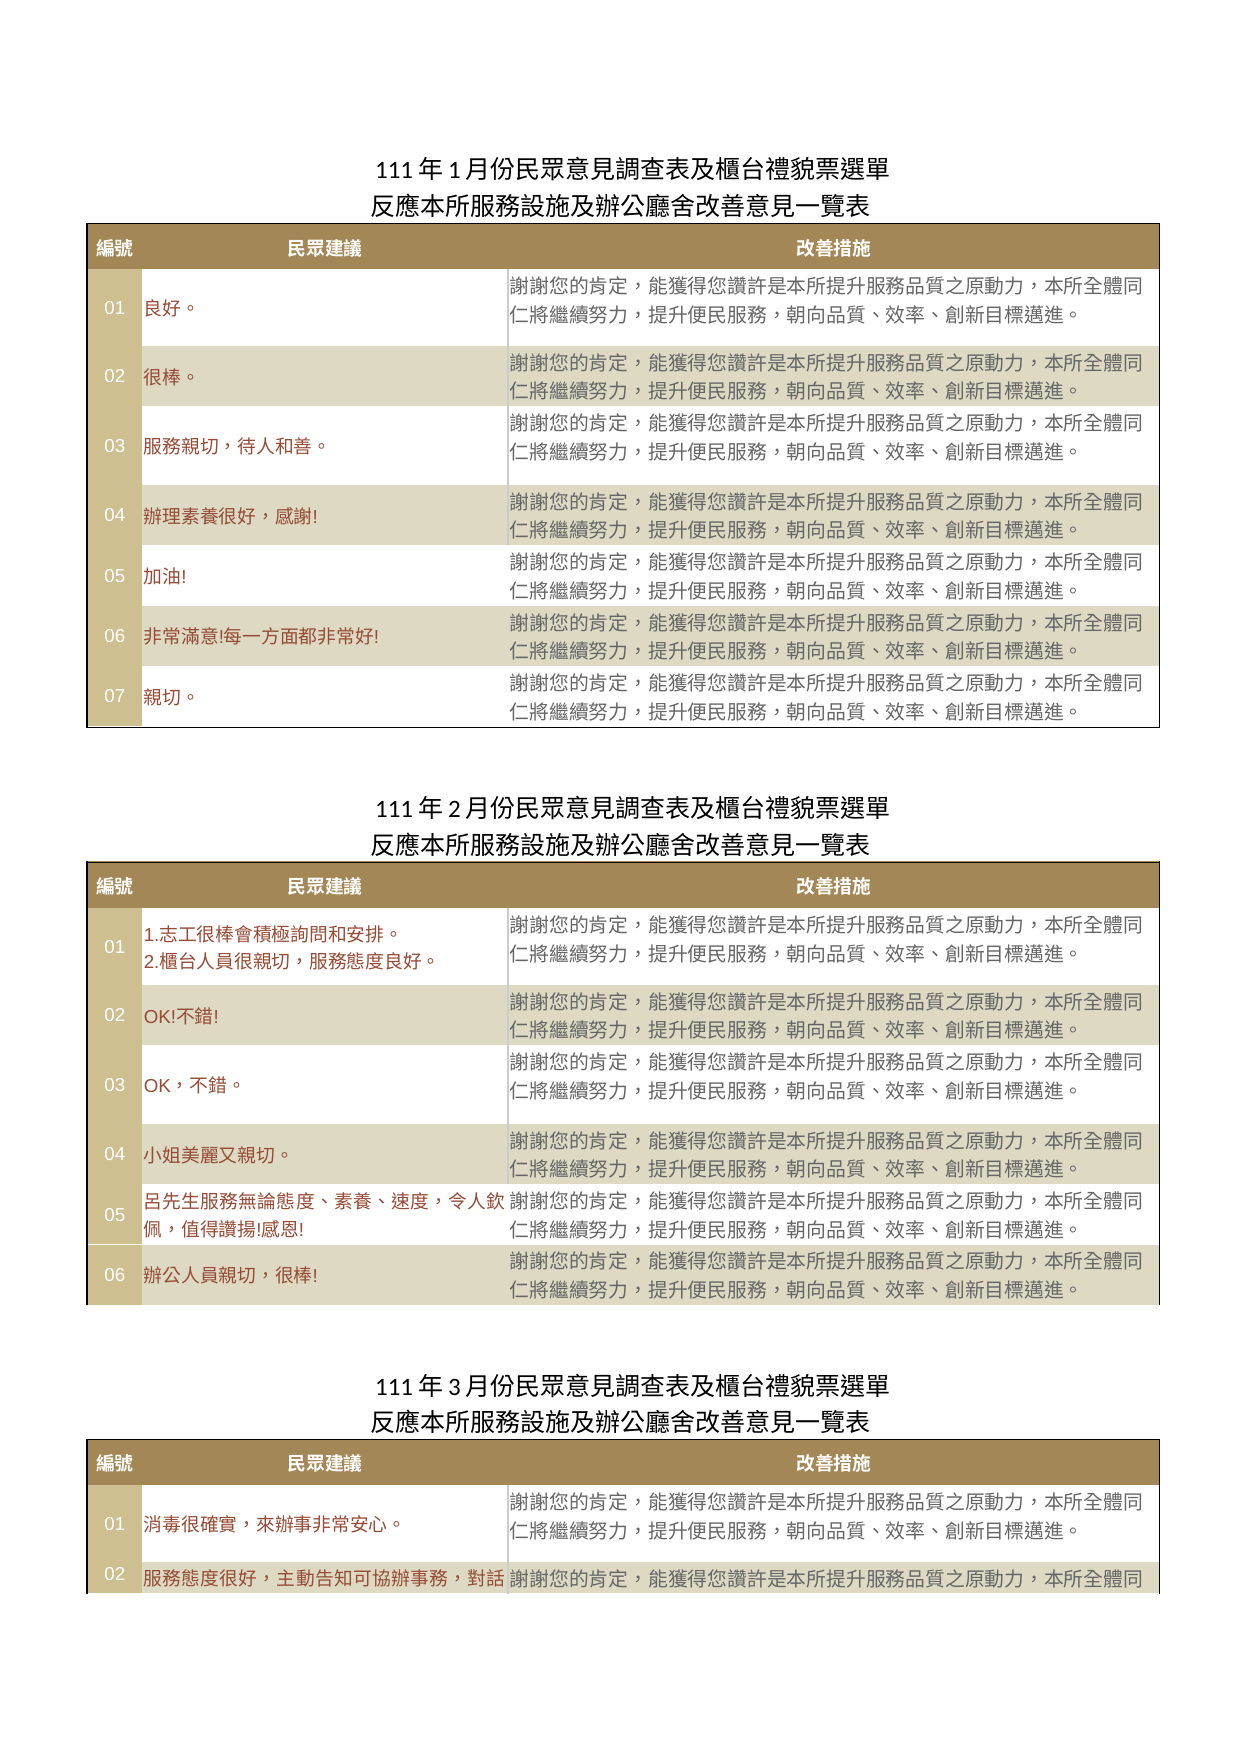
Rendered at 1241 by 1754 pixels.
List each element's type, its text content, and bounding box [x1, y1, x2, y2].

table_cell 01 [88, 1485, 142, 1562]
table_cell 謝謝您的肯定，能獲得您讚許是本所提升服務品質之原動力，本所全體同仁將繼續努力，提升便民服務，朝向品質、效率、創新目標邁進。 [509, 406, 1159, 485]
table_cell 親切。 [142, 666, 508, 726]
table_cell 謝謝您的肯定，能獲得您讚許是本所提升服務品質之原動力，本所全體同仁將繼續努力，提升便民服務，朝向品質、效率、創新目標邁進。 [508, 545, 1159, 606]
table_cell 04 [88, 1124, 142, 1184]
table_header 改善措施 [508, 1440, 1159, 1485]
table_header 編號 [88, 1440, 142, 1485]
text 111年2月份民眾意見調查表及櫃台禮貌票選單 [114, 789, 1152, 825]
table_cell 謝謝您的肯定，能獲得您讚許是本所提升服務品質之原動力，本所全體同仁將繼續努力，提升便民服務，朝向品質、效率、創新目標邁進。 [508, 606, 1159, 666]
text 反應本所服務設施及辦公廳舍改善意見一覽表 [89, 825, 1152, 861]
table_cell 謝謝您的肯定，能獲得您讚許是本所提升服務品質之原動力，本所全體同仁將繼續努力，提升便民服務，朝向品質、效率、創新目標邁進。 [509, 485, 1159, 545]
table_cell 謝謝您的肯定，能獲得您讚許是本所提升服務品質之原動力，本所全體同仁將繼續努力，提升便民服務，朝向品質、效率、創新目標邁進。 [509, 1485, 1159, 1562]
table_cell 非常滿意!每一方面都非常好! [142, 606, 508, 666]
table_cell 02 [88, 985, 142, 1045]
table_cell 謝謝您的肯定，能獲得您讚許是本所提升服務品質之原動力，本所全體同仁將繼續努力，提升便民服務，朝向品質、效率、創新目標邁進。 [509, 1124, 1159, 1184]
table_cell 服務親切，待人和善。 [142, 406, 507, 485]
table_cell 消毒很確實，來辦事非常安心。 [142, 1485, 507, 1562]
text 反應本所服務設施及辦公廳舍改善意見一覽表 [89, 1402, 1152, 1438]
table_cell 謝謝您的肯定，能獲得您讚許是本所提升服務品質之原動力，本所全體同仁將繼續努力，提升便民服務，朝向品質、效率、創新目標邁進。 [508, 1245, 1159, 1305]
table_cell 加油! [142, 545, 508, 606]
table_cell 謝謝您的肯定，能獲得您讚許是本所提升服務品質之原動力，本所全體同仁將繼續努力，提升便民服務，朝向品質、效率、創新目標邁進。 [509, 985, 1159, 1045]
table_cell 謝謝您的肯定，能獲得您讚許是本所提升服務品質之原動力，本所全體同仁將繼續努力，提升便民服務，朝向品質、效率、創新目標邁進。 [509, 346, 1159, 406]
table_cell 謝謝您的肯定，能獲得您讚許是本所提升服務品質之原動力，本所全體同仁將繼續努力，提升便民服務，朝向品質、效率、創新目標邁進。 [509, 269, 1159, 346]
table_cell 01 [88, 269, 142, 346]
table_cell 呂先生服務無論態度、素養、速度，令人欽佩，值得讚揚!感恩! [142, 1184, 508, 1244]
table_cell 謝謝您的肯定，能獲得您讚許是本所提升服務品質之原動力，本所全體同仁將繼續努力，提升便民服務，朝向品質、效率、創新目標邁進。 [509, 908, 1159, 985]
table_cell 06 [88, 1245, 142, 1305]
table_cell 04 [88, 485, 142, 545]
table_header 編號 [88, 863, 142, 908]
table_cell OK!不錯! [142, 985, 507, 1045]
text 111年1月份民眾意見調查表及櫃台禮貌票選單 [114, 150, 1152, 186]
table_cell 謝謝您的肯定，能獲得您讚許是本所提升服務品質之原動力，本所全體同 [509, 1562, 1159, 1593]
table_cell 05 [88, 1184, 142, 1244]
table_cell 05 [88, 545, 142, 606]
table_cell 03 [88, 1045, 142, 1124]
table_cell 07 [88, 666, 142, 726]
text 111年3月份民眾意見調查表及櫃台禮貌票選單 [114, 1366, 1152, 1402]
table_cell 小姐美麗又親切。 [142, 1124, 507, 1184]
table_header 編號 [88, 224, 142, 269]
table_cell 02 [88, 346, 142, 406]
table_cell 謝謝您的肯定，能獲得您讚許是本所提升服務品質之原動力，本所全體同仁將繼續努力，提升便民服務，朝向品質、效率、創新目標邁進。 [508, 1184, 1159, 1244]
table_cell 03 [88, 406, 142, 485]
table_cell 謝謝您的肯定，能獲得您讚許是本所提升服務品質之原動力，本所全體同仁將繼續努力，提升便民服務，朝向品質、效率、創新目標邁進。 [509, 1045, 1159, 1124]
table_cell 02 [88, 1562, 142, 1593]
table_cell 辦公人員親切，很棒! [142, 1245, 508, 1305]
table_cell 辦理素養很好，感謝! [142, 485, 507, 545]
table_cell 06 [88, 606, 142, 666]
table_cell 良好。 [142, 269, 507, 346]
table_header 改善措施 [508, 224, 1159, 269]
table_header 民眾建議 [142, 1440, 508, 1485]
text 反應本所服務設施及辦公廳舍改善意見一覽表 [89, 186, 1152, 222]
table_cell 01 [88, 908, 142, 985]
table_header 改善措施 [508, 863, 1159, 908]
table_header 民眾建議 [142, 863, 508, 908]
table_cell 很棒。 [142, 346, 507, 406]
table_header 民眾建議 [142, 224, 508, 269]
table_cell OK，不錯。 [142, 1045, 507, 1124]
table_cell 1.志工很棒會積極詢問和安排。 2.櫃台人員很親切，服務態度良好。 [142, 908, 507, 985]
table_cell 謝謝您的肯定，能獲得您讚許是本所提升服務品質之原動力，本所全體同仁將繼續努力，提升便民服務，朝向品質、效率、創新目標邁進。 [508, 666, 1159, 726]
table_cell 服務態度很好，主動告知可協辦事務，對話 [142, 1562, 507, 1593]
